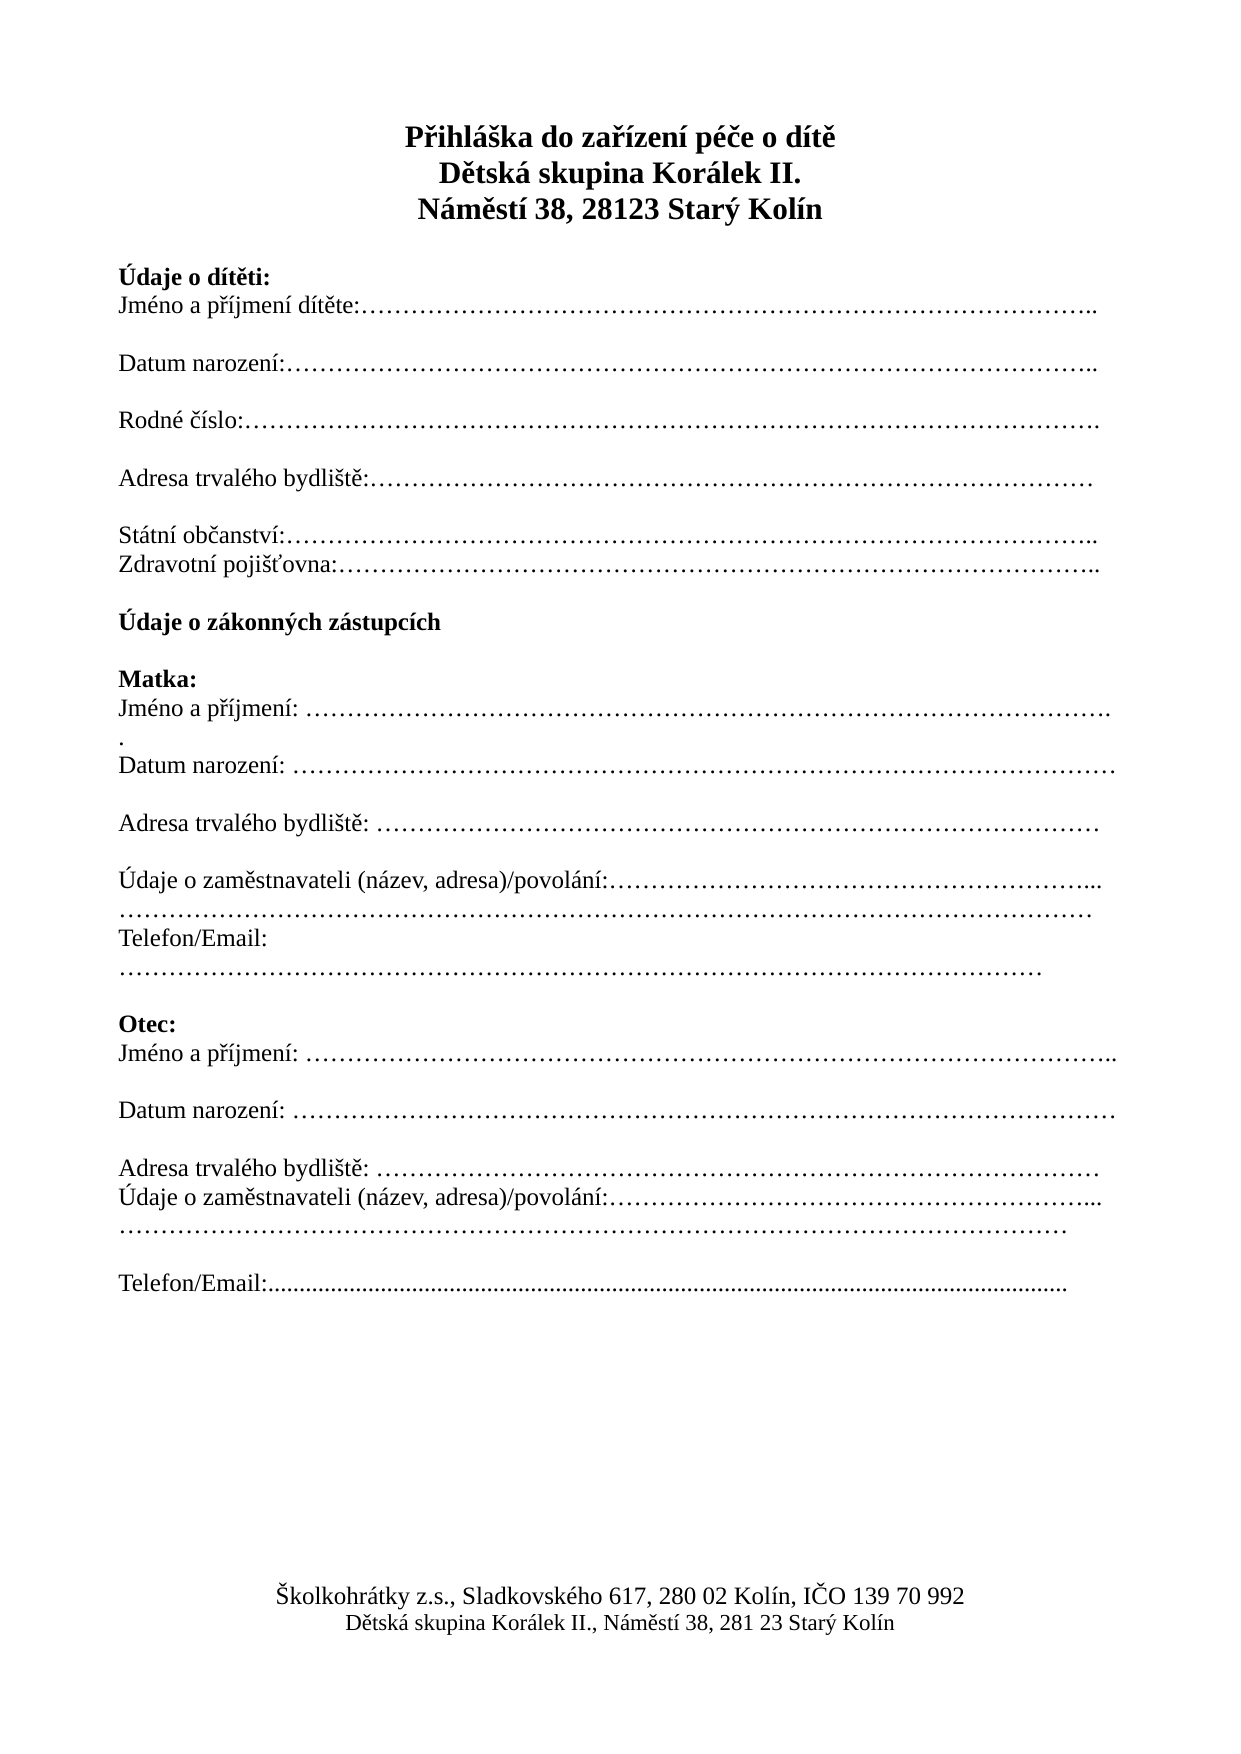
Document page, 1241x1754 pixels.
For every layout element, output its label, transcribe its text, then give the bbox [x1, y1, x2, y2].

text Dětská skupina Korálek II. [118, 154, 1122, 190]
text Jméno a příjmení: …………………………………………………………………………………….. [118, 1038, 1122, 1067]
text Adresa trvalého bydliště:…………………………………………………………………………… [118, 463, 1122, 492]
text Telefon/Email: [118, 923, 1122, 952]
text Údaje o dítěti: [118, 262, 1122, 291]
text Přihláška do zařízení péče o dítě [118, 118, 1122, 154]
text Telefon/Email:................................................................................................................................ [118, 1268, 1122, 1297]
text Datum narození: ……………………………………………………………………………………… [118, 751, 1122, 779]
text Otec: [118, 1009, 1122, 1038]
text Adresa trvalého bydliště: …………………………………………………………………………… [118, 808, 1122, 837]
text Jméno a příjmení: ……………………………………………………………………………………. [118, 693, 1122, 722]
text Údaje o zaměstnavateli (název, adresa)/povolání:…………………………………………………... [118, 1182, 1122, 1211]
text Údaje o zákonných zástupcích [118, 607, 1122, 636]
text Náměstí 38, 28123 Starý Kolín [118, 190, 1122, 226]
text Adresa trvalého bydliště: …………………………………………………………………………… [118, 1153, 1122, 1182]
text ……………………………………………………………………………………………………… [118, 894, 1122, 923]
text . [118, 722, 1122, 751]
text Státní občanství:…………………………………………………………………………………….. [118, 521, 1122, 549]
text Datum narození: ……………………………………………………………………………………… [118, 1096, 1122, 1124]
text Matka: [118, 664, 1122, 693]
text Jméno a příjmení dítěte:…………………………………………………………………………….. [118, 291, 1122, 319]
text ………………………………………………………………………………………………… [118, 952, 1122, 981]
text Údaje o zaměstnavateli (název, adresa)/povolání:…………………………………………………... [118, 866, 1122, 894]
text Rodné číslo:…………………………………………………………………………………………. [118, 406, 1122, 434]
text Datum narození:…………………………………………………………………………………….. [118, 348, 1122, 377]
text …………………………………………………………………………………………………… [118, 1211, 1122, 1239]
text Zdravotní pojišťovna:……………………………………………………………………………….. [118, 549, 1122, 578]
